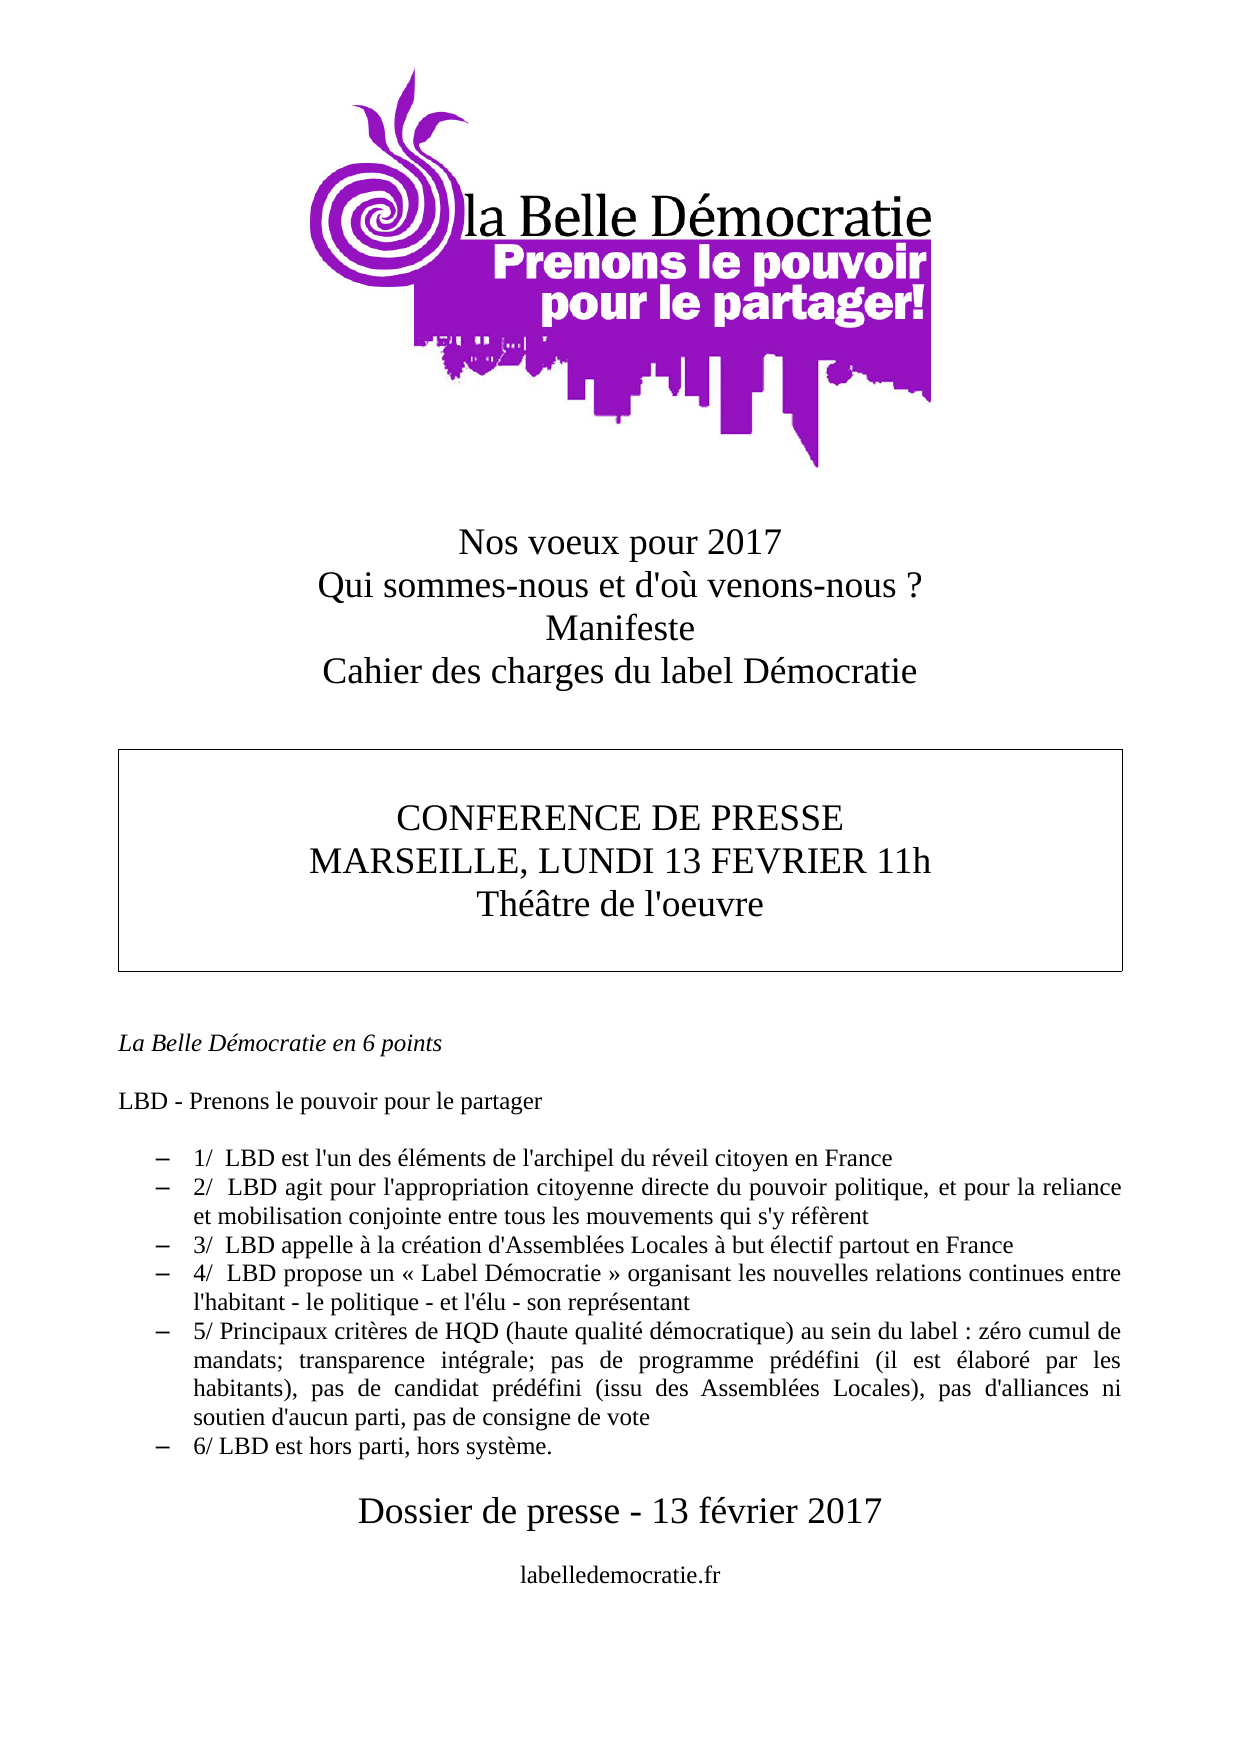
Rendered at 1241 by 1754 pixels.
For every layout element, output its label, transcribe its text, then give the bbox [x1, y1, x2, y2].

text LBD - Prenons le pouvoir pour le partager [118, 1086, 1122, 1115]
text Théâtre de l'oeuvre [119, 879, 1122, 925]
list 2/ LBD agit pour l'appropriation citoyenne directe du pouvoir politique, et pour la reliance et mobilisation conjointe entre tous les mouvements qui s'y réfèrent [156, 1172, 1122, 1230]
text Dossier de presse - 13 février 2017 [118, 1488, 1122, 1532]
picture [298, 59, 943, 477]
list 1/ LBD est l'un des éléments de l'archipel du réveil citoyen en France [156, 1143, 1122, 1172]
text Manifeste [118, 606, 1122, 649]
text Qui sommes-nous et d'où venons-nous ? [118, 562, 1122, 606]
text labelledemocratie.fr [118, 1560, 1122, 1589]
text La Belle Démocratie en 6 points [118, 1028, 1122, 1057]
text CONFERENCE DE PRESSE [119, 792, 1122, 836]
text Cahier des charges du label Démocratie [118, 649, 1122, 692]
text Nos voeux pour 2017 [118, 519, 1122, 562]
list 6/ LBD est hors parti, hors système. [156, 1431, 1122, 1460]
list 5/ Principaux critères de HQD (haute qualité démocratique) au sein du label : zéro cumul de mandats; transparence intégrale; pas de programme prédéfini (il est élaboré par les habitants), pas de candidat prédéfini (issu des Assemblées Locales), pas d'alliances ni soutien d'aucun parti, pas de consigne de vote [156, 1316, 1122, 1431]
text MARSEILLE, LUNDI 13 FEVRIER 11h [119, 836, 1122, 879]
list 4/ LBD propose un « Label Démocratie » organisant les nouvelles relations continues entre l'habitant - le politique - et l'élu - son représentant [156, 1258, 1122, 1316]
list 3/ LBD appelle à la création d'Assemblées Locales à but électif partout en France [156, 1230, 1122, 1258]
